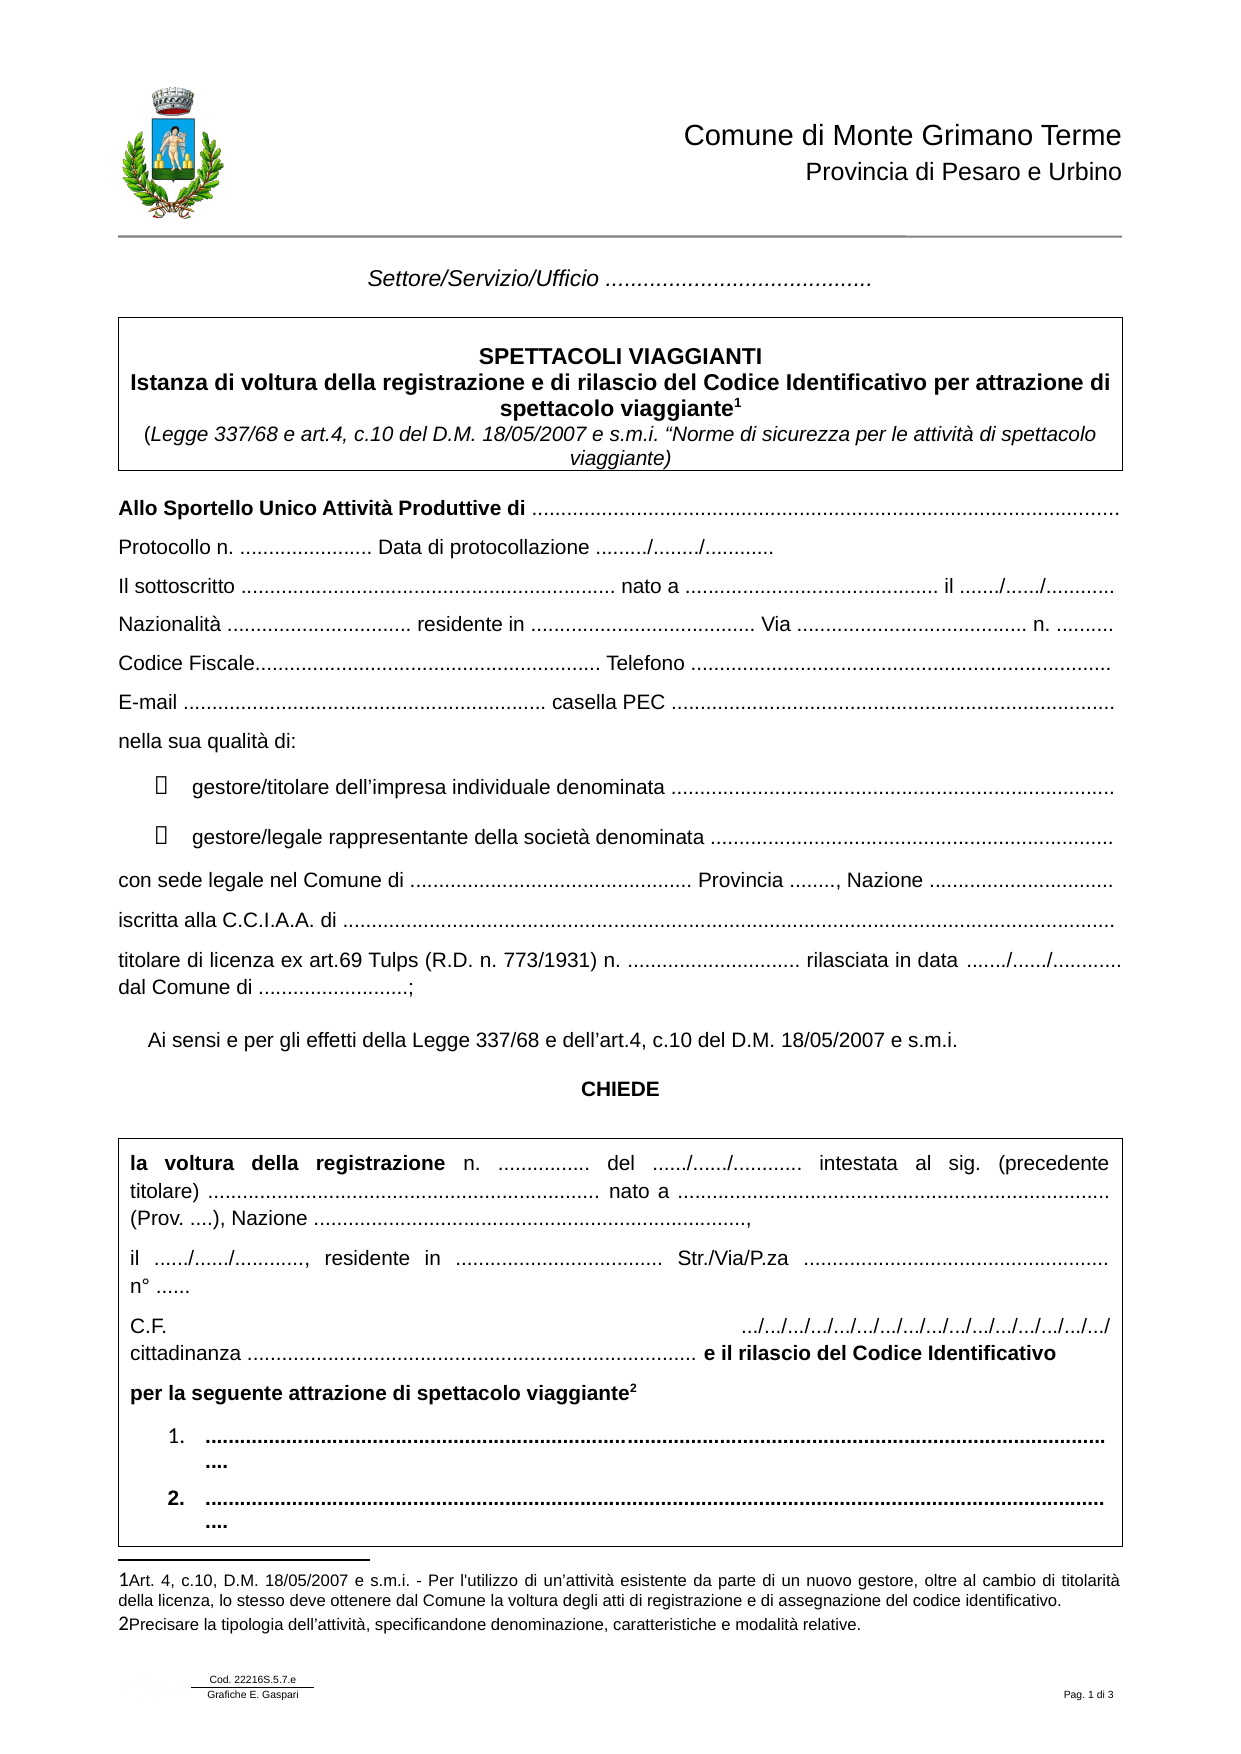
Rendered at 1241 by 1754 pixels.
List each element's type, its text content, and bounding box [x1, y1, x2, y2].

text E-mail ............................................................... casella PEC ............................................................................. [118, 690, 1122, 714]
table_header la voltura della registrazione n. ................ del ....../....../............ intestata al sig. (precedente titolare) .................................................................... nato a ........................................................................... (Prov. ....), Nazione ..........................................................................., il ....../....../............, residente in .................................... Str./Via/P.za ..................................................... n° ...... C.F. .../.../.../.../.../.../.../.../.../.../.../.../.../.../.../.../ cittadinanza .............................................................................. e il rilascio del Codice Identificativo per la seguente attrazione di spettacolo viaggiante ................................................................................................................................................................ ................................................................................................................................................................ ................................................................................................................................................................ ................................................................................................................................................................ ............................................................................................................................................................... [119, 1139, 1122, 1546]
text  gestore/legale rappresentante della società denominata ...................................................................... [153, 818, 1122, 852]
text Ai sensi e per gli effetti della Legge 337/68 e dell’art.4, c.10 del D.M. 18/05/2007 e s.m.i. [118, 1027, 1122, 1051]
text titolare di licenza ex art.69 Tulps (R.D. n. 773/1931) n. .............................. rilasciata in data ......./....../............ dal Comune di ..........................; [118, 947, 1122, 999]
text nella sua qualità di: [118, 729, 1122, 753]
text  gestore/titolare dell’impresa individuale denominata ............................................................................. [153, 768, 1122, 802]
text Provincia di Pesaro e Urbino [224, 157, 1122, 185]
text Codice Fiscale............................................................ Telefono ......................................................................... [118, 651, 1122, 675]
subtitle CHIEDE [118, 1076, 1122, 1100]
text con sede legale nel Comune di ................................................. Provincia ........, Nazione ................................ [118, 867, 1122, 891]
text Settore/Servizio/Ufficio .......................................... [118, 265, 1122, 291]
text Allo Sportello Unico Attività Produttive di [118, 496, 1122, 520]
text Comune di Monte Grimano Terme [224, 118, 1122, 152]
table_header SPETTACOLI VIAGGIANTI Istanza di voltura della registrazione e di rilascio del Codice Identificativo per attrazione di spettacolo viaggiante (Legge 337/68 e art.4, c.10 del D.M. 18/05/2007 e s.m.i. “Norme di sicurezza per le attività di spettacolo viaggiante) [119, 318, 1122, 470]
text Nazionalità ................................ residente in ....................................... Via ........................................ n. .......... [118, 612, 1122, 636]
text Protocollo n. ....................... Data di protocollazione ........./......../............ [118, 534, 1122, 558]
text Il sottoscritto ................................................................. nato a ............................................ il ......./....../............ [118, 573, 1122, 597]
text iscritta alla C.C.I.A.A. di ...................................................................................................................................... [118, 907, 1122, 931]
picture [122, 87, 224, 219]
